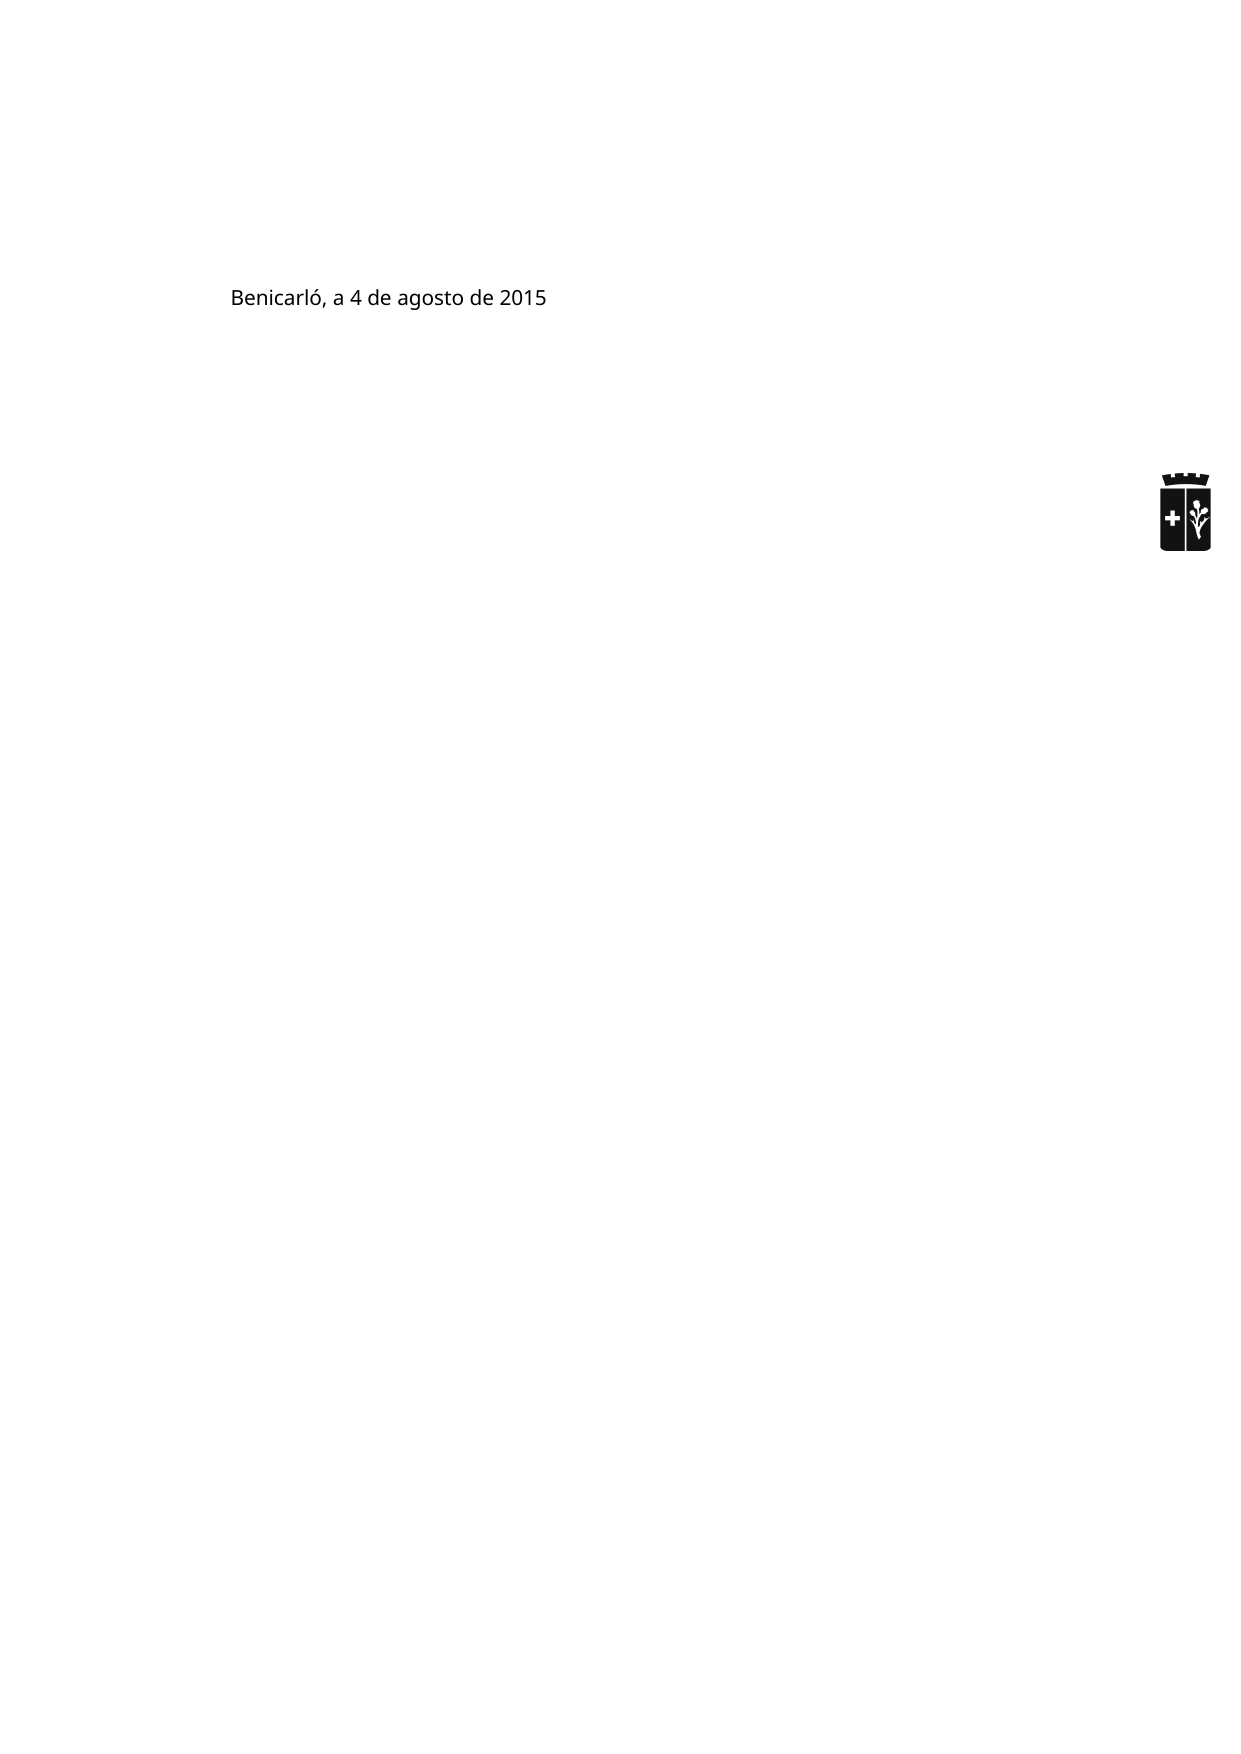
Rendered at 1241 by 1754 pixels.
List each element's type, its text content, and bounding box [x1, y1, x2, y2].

table_cell Benicarló, a 4 de agosto de 2015 [230, 284, 1093, 312]
picture [1160, 472, 1211, 552]
